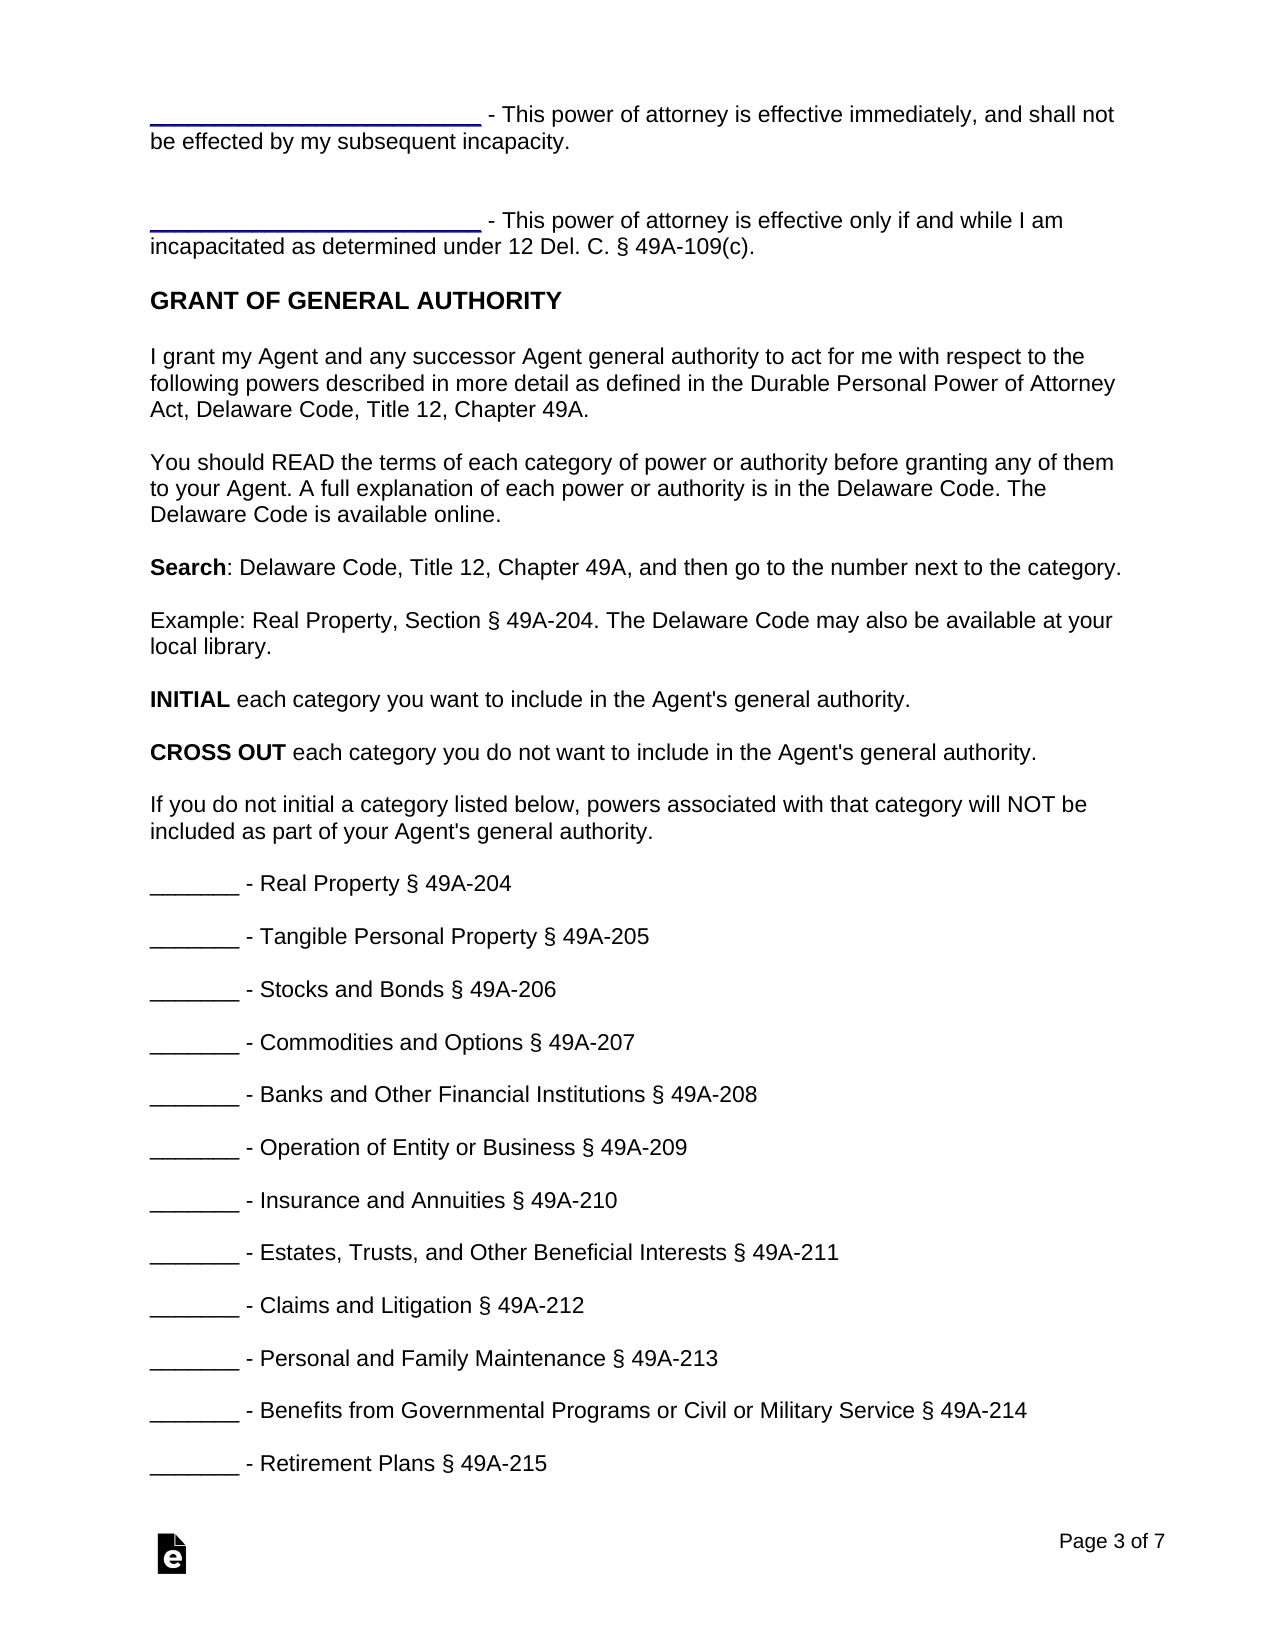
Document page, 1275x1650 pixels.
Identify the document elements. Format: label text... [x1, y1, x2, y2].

text _______ - Banks and Other Financial Institutions § 49A-208 [150, 1081, 1125, 1108]
text _______ - Stocks and Bonds § 49A-206 [150, 976, 1125, 1002]
text __________________________ - This power of attorney is effective immediately, and shall not [150, 101, 1125, 128]
text be effected by my subsequent incapacity. [150, 128, 1125, 154]
text If you do not initial a category listed below, powers associated with that category will NOT be included as part of your Agent's general authority. [150, 791, 1125, 844]
text _______ - Insurance and Annuities § 49A-210 [150, 1187, 1125, 1213]
text CROSS OUT each category you do not want to include in the Agent's general authority. [150, 739, 1125, 765]
text GRANT OF GENERAL AUTHORITY [150, 286, 1125, 314]
text __________________________ - This power of attorney is effective only if and while I am incapacitated as determined under 12 Del. C. § 49A-109(c). [150, 207, 1125, 259]
text _______ - Personal and Family Maintenance § 49A-213 [150, 1345, 1125, 1371]
text You should READ the terms of each category of power or authority before granting any of them to your Agent. A full explanation of each power or authority is in the Delaware Code. The Delaware Code is available online. [150, 449, 1125, 528]
text _______ - Commodities and Options § 49A-207 [150, 1028, 1125, 1055]
text I grant my Agent and any successor Agent general authority to act for me with respect to the following powers described in more detail as defined in the Durable Personal Power of Attorney Act, Delaware Code, Title 12, Chapter 49A. [150, 343, 1125, 422]
text _______ - Claims and Litigation § 49A-212 [150, 1292, 1125, 1318]
text _______ - Estates, Trusts, and Other Beneficial Interests § 49A-211 [150, 1239, 1125, 1266]
text _______ - Benefits from Governmental Programs or Civil or Military Service § 49A-214 [150, 1397, 1125, 1424]
text _______ - Tangible Personal Property § 49A-205 [150, 923, 1125, 949]
text Example: Real Property, Section § 49A-204. The Delaware Code may also be available at your local library. [150, 607, 1125, 659]
text _______ - Real Property § 49A-204 [150, 870, 1125, 897]
text Search: Delaware Code, Title 12, Chapter 49A, and then go to the number next to the category. [150, 554, 1125, 581]
text INITIAL each category you want to include in the Agent's general authority. [150, 686, 1125, 712]
text _______ - Operation of Entity or Business § 49A-209 [150, 1134, 1125, 1160]
text _______ - Retirement Plans § 49A-215 [150, 1450, 1125, 1477]
